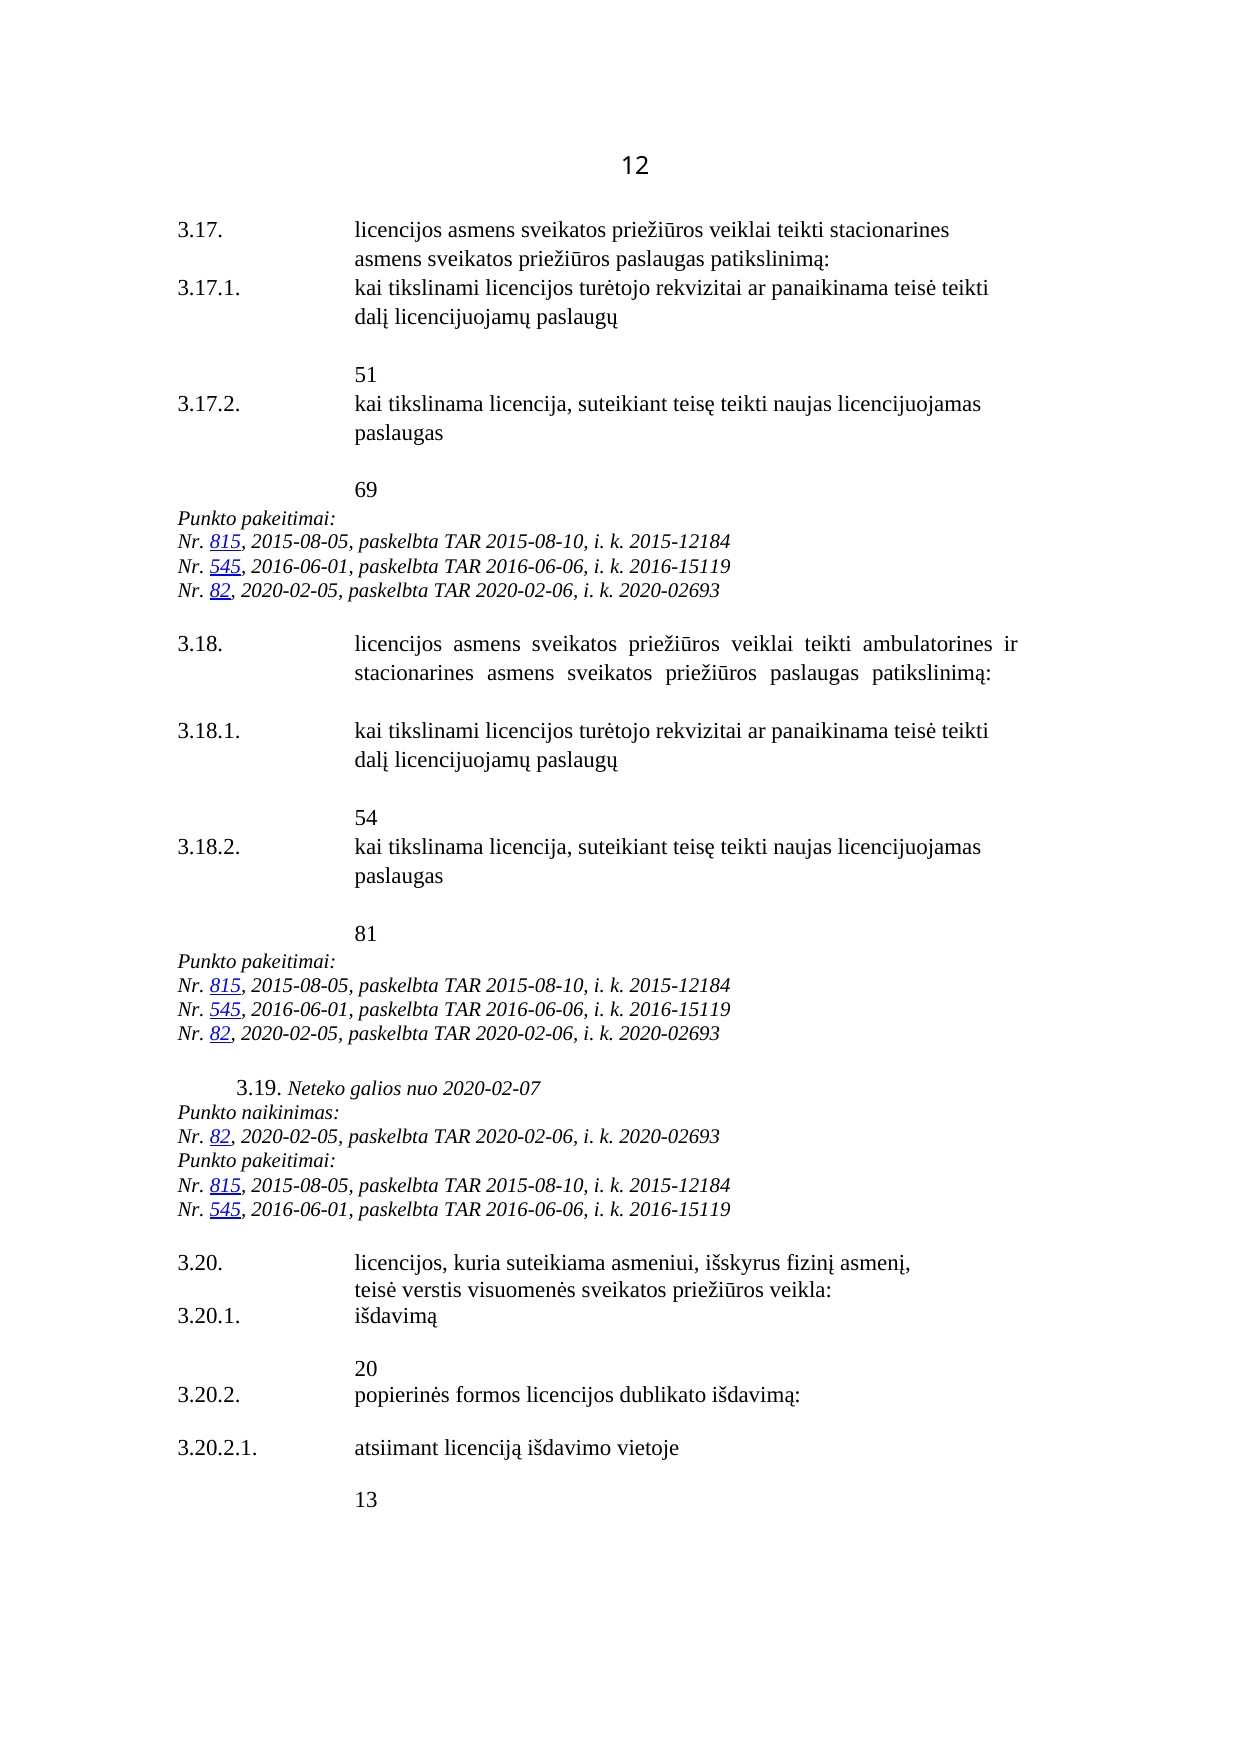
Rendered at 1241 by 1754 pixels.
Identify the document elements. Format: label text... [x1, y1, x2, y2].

text Nr. 545, 2016-06-01, paskelbta TAR 2016-06-06, i. k. 2016-15119 [177, 997, 1093, 1021]
text Punkto naikinimas: [177, 1100, 1093, 1124]
text 3.18.1. kai tikslinami licencijos turėtojo rekvizitai ar panaikinama teisė teikti dalį licencijuojamų paslaugų 54 [177, 717, 1019, 831]
text Nr. 82, 2020-02-05, paskelbta TAR 2020-02-06, i. k. 2020-02693 [177, 578, 1093, 602]
text 3.18.2. kai tikslinama licencija, suteikiant teisę teikti naujas licencijuojamas paslaugas 81 [177, 833, 1019, 946]
text teisė verstis visuomenės sveikatos priežiūros veikla: [354, 1276, 945, 1302]
text 3.20.2.1. atsiimant licenciją išdavimo vietoje 13 [177, 1434, 945, 1513]
text Punkto pakeitimai: [177, 949, 1093, 973]
text 3.17.1. kai tikslinami licencijos turėtojo rekvizitai ar panaikinama teisė teikti dalį licencijuojamų paslaugų 51 [177, 274, 1019, 387]
text Nr. 815, 2015-08-05, paskelbta TAR 2015-08-10, i. k. 2015-12184 [177, 1172, 1093, 1197]
text 3.20. licencijos, kuria suteikiama asmeniui, išskyrus fizinį asmenį, [177, 1249, 945, 1276]
text Nr. 815, 2015-08-05, paskelbta TAR 2015-08-10, i. k. 2015-12184 [177, 529, 1093, 553]
text Nr. 815, 2015-08-05, paskelbta TAR 2015-08-10, i. k. 2015-12184 [177, 973, 1093, 997]
text Nr. 545, 2016-06-01, paskelbta TAR 2016-06-06, i. k. 2016-15119 [177, 553, 1093, 578]
text Nr. 82, 2020-02-05, paskelbta TAR 2020-02-06, i. k. 2020-02693 [177, 1124, 1093, 1148]
text Punkto pakeitimai: [177, 505, 1093, 529]
text 3.17. licencijos asmens sveikatos priežiūros veiklai teikti stacionarines asmens sveikatos priežiūros paslaugas patikslinimą: [177, 216, 1019, 271]
text 3.20.1. išdavimą 20 [177, 1302, 945, 1381]
text Nr. 545, 2016-06-01, paskelbta TAR 2016-06-06, i. k. 2016-15119 [177, 1197, 1093, 1221]
text 3.20.2. popierinės formos licencijos dublikato išdavimą: [177, 1381, 945, 1434]
text 3.19. Neteko galios nuo 2020-02-07 [177, 1074, 1093, 1100]
text Punkto pakeitimai: [177, 1148, 1093, 1172]
text 3.17.2. kai tikslinama licencija, suteikiant teisę teikti naujas licencijuojamas paslaugas 69 [177, 389, 1019, 503]
text Nr. 82, 2020-02-05, paskelbta TAR 2020-02-06, i. k. 2020-02693 [177, 1021, 1093, 1045]
text 3.18. licencijos asmens sveikatos priežiūros veiklai teikti ambulatorines ir stacionarines asmens sveikatos priežiūros paslaugas patikslinimą: [177, 630, 1019, 715]
